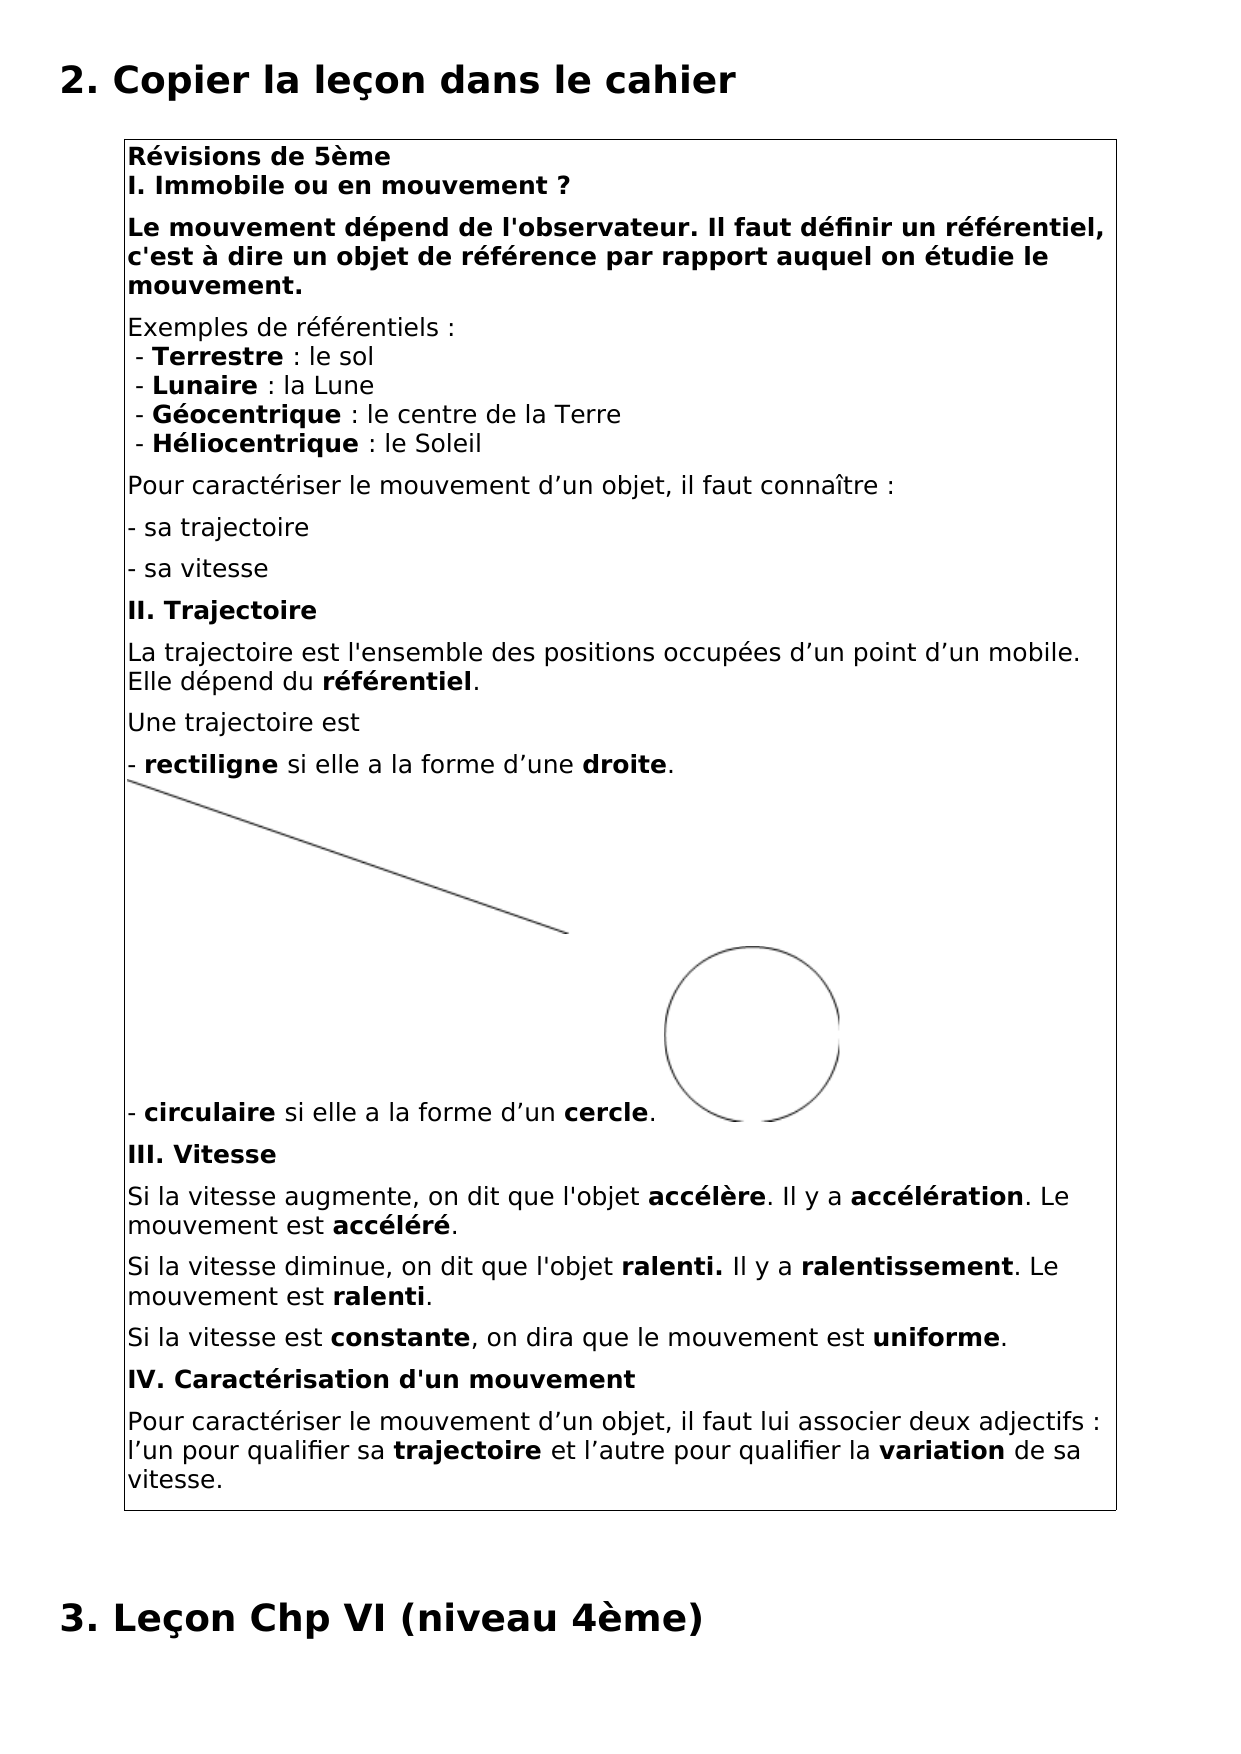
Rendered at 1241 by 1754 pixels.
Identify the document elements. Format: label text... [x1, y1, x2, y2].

picture [664, 946, 840, 1122]
subtitle 2. Copier la leçon dans le cahier [59, 59, 1181, 103]
subtitle 3. Leçon Chp VI (niveau 4ème) [59, 1597, 1181, 1641]
picture [127, 779, 570, 934]
table_header Révisions de 5ème I. Immobile ou en mouvement ? Le mouvement dépend de l'observateur. Il faut définir un référentiel, c'est à dire un objet de référence par rapport auquel on étudie le mouvement. Exemples de référentiels : - Terrestre : le sol - Lunaire : la Lune - Géocentrique : le centre de la Terre - Héliocentrique : le Soleil Pour caractériser le mouvement d’un objet, il faut connaître : - sa trajectoire - sa vitesse II. Trajectoire La trajectoire est l'ensemble des positions occupées d’un point d’un mobile. Elle dépend du référentiel. Une trajectoire est - rectiligne si elle a la forme d’une droite. - circulaire si elle a la forme d’un cercle. III. Vitesse Si la vitesse augmente, on dit que l'objet accélère. Il y a accélération. Le mouvement est accéléré. Si la vitesse diminue, on dit que l'objet ralenti. Il y a ralentissement. Le mouvement est ralenti. Si la vitesse est constante, on dira que le mouvement est uniforme. IV. Caractérisation d'un mouvement Pour caractériser le mouvement d’un objet, il faut lui associer deux adjectifs : l’un pour qualifier sa trajectoire et l’autre pour qualifier la variation de sa vitesse. [125, 140, 1116, 1509]
